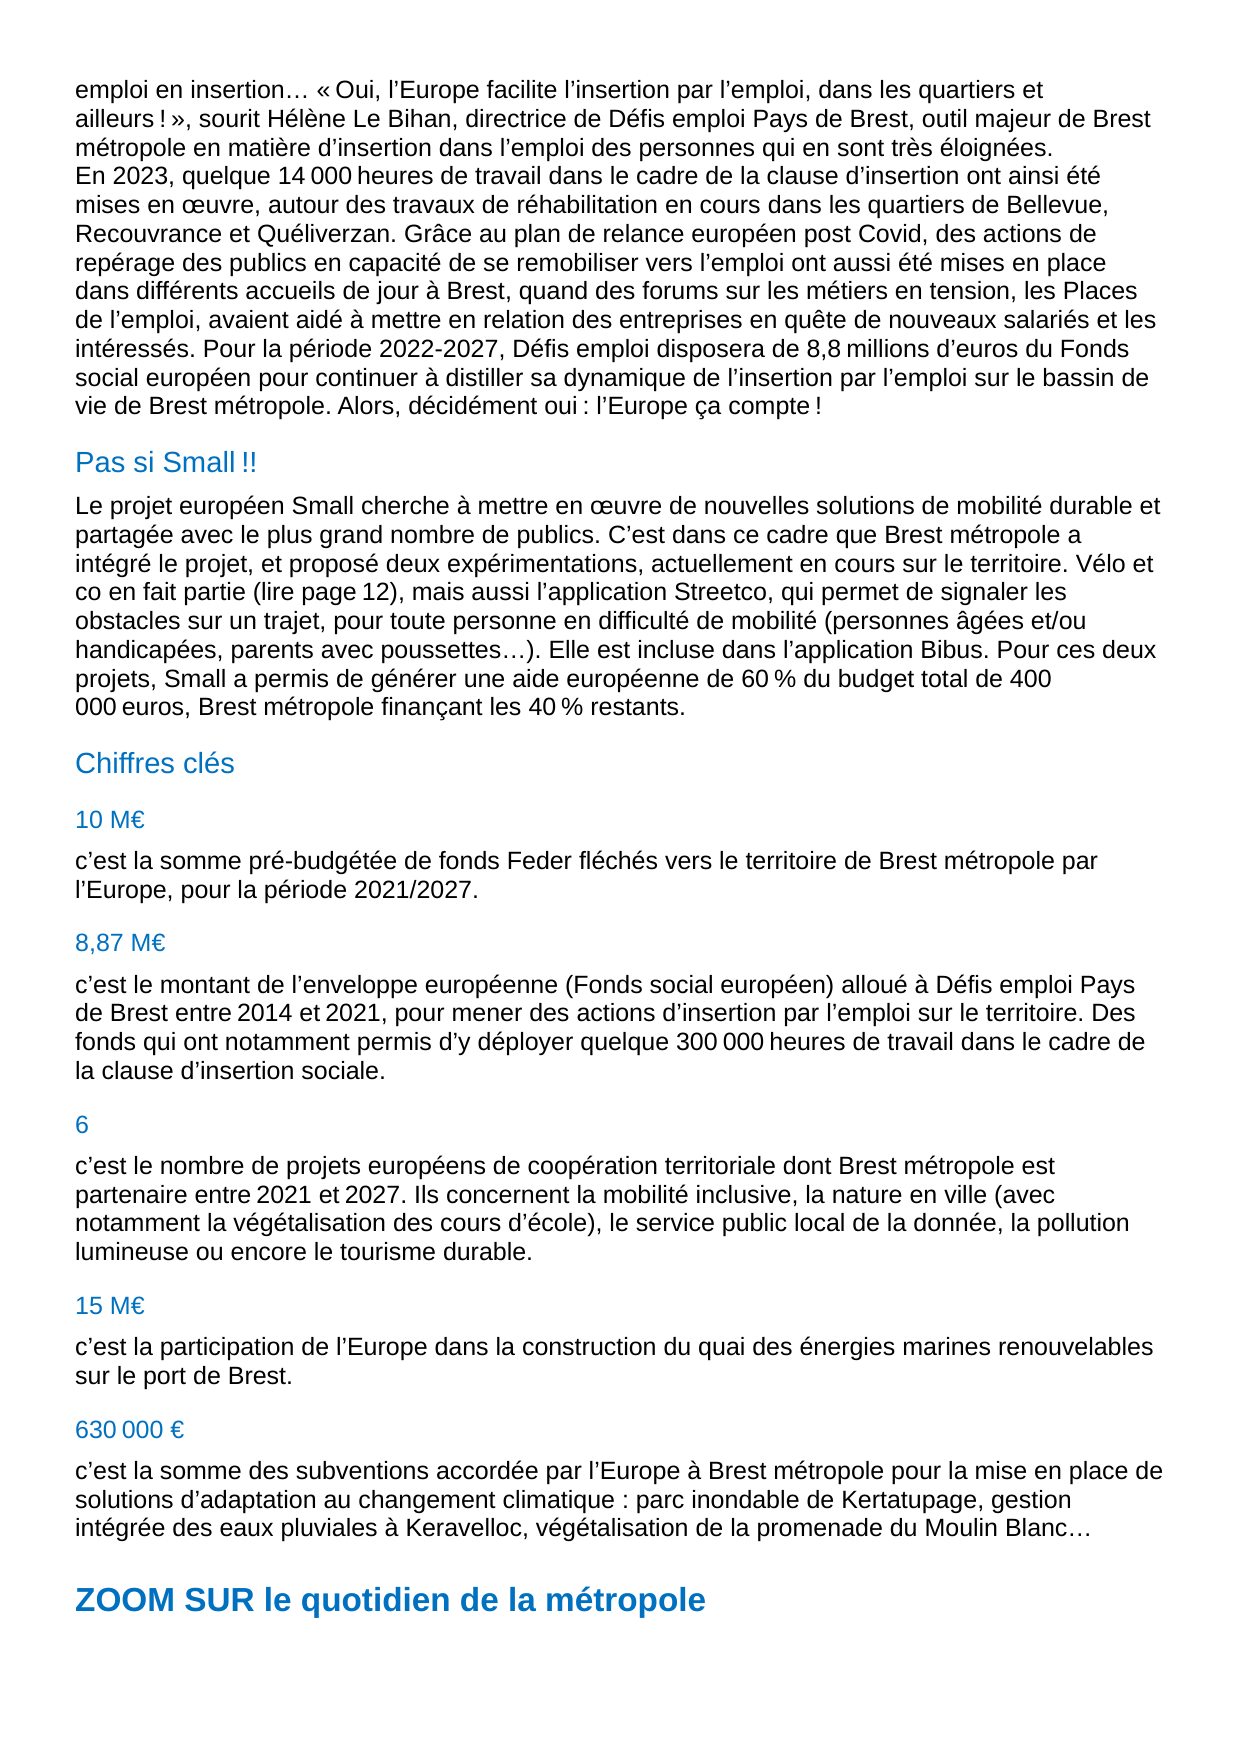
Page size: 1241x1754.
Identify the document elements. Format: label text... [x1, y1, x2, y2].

text c’est la somme pré-budgétée de fonds Feder fléchés vers le territoire de Brest métropole par l’Europe, pour la période 2021/2027. [75, 846, 1165, 903]
text c’est la participation de l’Europe dans la construction du quai des énergies marines renouvelables sur le port de Brest. [75, 1332, 1165, 1389]
subtitle 630 000 € [75, 1414, 1165, 1443]
subtitle 15 M€ [75, 1291, 1165, 1319]
text c’est le nombre de projets européens de coopération territoriale dont Brest métropole est partenaire entre 2021 et 2027. Ils concernent la mobilité inclusive, la nature en ville (avec notamment la végétalisation des cours d’école), le service public local de la donnée, la pollution lumineuse ou encore le tourisme durable. [75, 1151, 1165, 1266]
text Le projet européen Small cherche à mettre en œuvre de nouvelles solutions de mobilité durable et partagée avec le plus grand nombre de publics. C’est dans ce cadre que Brest métropole a intégré le projet, et proposé deux expérimentations, actuellement en cours sur le territoire. Vélo et co en fait partie (lire page 12), mais aussi l’application Streetco, qui permet de signaler les obstacles sur un trajet, pour toute personne en difficulté de mobilité (personnes âgées et/ou handicapées, parents avec poussettes…). Elle est incluse dans l’application Bibus. Pour ces deux projets, Small a permis de générer une aide européenne de 60 % du budget total de 400 000 euros, Brest métropole finançant les 40 % restants. [75, 491, 1165, 721]
subtitle Chiffres clés [75, 746, 1165, 779]
text emploi en insertion… « Oui, l’Europe facilite l’insertion par l’emploi, dans les quartiers et ailleurs ! », sourit Hélène Le Bihan, directrice de Défis emploi Pays de Brest, outil majeur de Brest métropole en matière d’insertion dans l’emploi des personnes qui en sont très éloignées. [75, 75, 1165, 161]
text c’est le montant de l’enveloppe européenne (Fonds social européen) alloué à Défis emploi Pays de Brest entre 2014 et 2021, pour mener des actions d’insertion par l’emploi sur le territoire. Des fonds qui ont notamment permis d’y déployer quelque 300 000 heures de travail dans le cadre de la clause d’insertion sociale. [75, 969, 1165, 1084]
subtitle 10 M€ [75, 804, 1165, 833]
subtitle Pas si Small !! [75, 445, 1165, 478]
text c’est la somme des subventions accordée par l’Europe à Brest métropole pour la mise en place de solutions d’adaptation au changement climatique : parc inondable de Kertatupage, gestion intégrée des eaux pluviales à Keravelloc, végétalisation de la promenade du Moulin Blanc… [75, 1456, 1165, 1542]
subtitle 8,87 M€ [75, 928, 1165, 957]
subtitle 6 [75, 1109, 1165, 1138]
text En 2023, quelque 14 000 heures de travail dans le cadre de la clause d’insertion ont ainsi été mises en œuvre, autour des travaux de réhabilitation en cours dans les quartiers de Bellevue, Recouvrance et Quéliverzan. Grâce au plan de relance européen post Covid, des actions de repérage des publics en capacité de se remobiliser vers l’emploi ont aussi été mises en place dans différents accueils de jour à Brest, quand des forums sur les métiers en tension, les Places de l’emploi, avaient aidé à mettre en relation des entreprises en quête de nouveaux salariés et les intéressés. Pour la période 2022-2027, Défis emploi disposera de 8,8 millions d’euros du Fonds social européen pour continuer à distiller sa dynamique de l’insertion par l’emploi sur le bassin de vie de Brest métropole. Alors, décidément oui : l’Europe ça compte ! [75, 161, 1165, 420]
subtitle ZOOM SUR le quotidien de la métropole [75, 1579, 1165, 1618]
